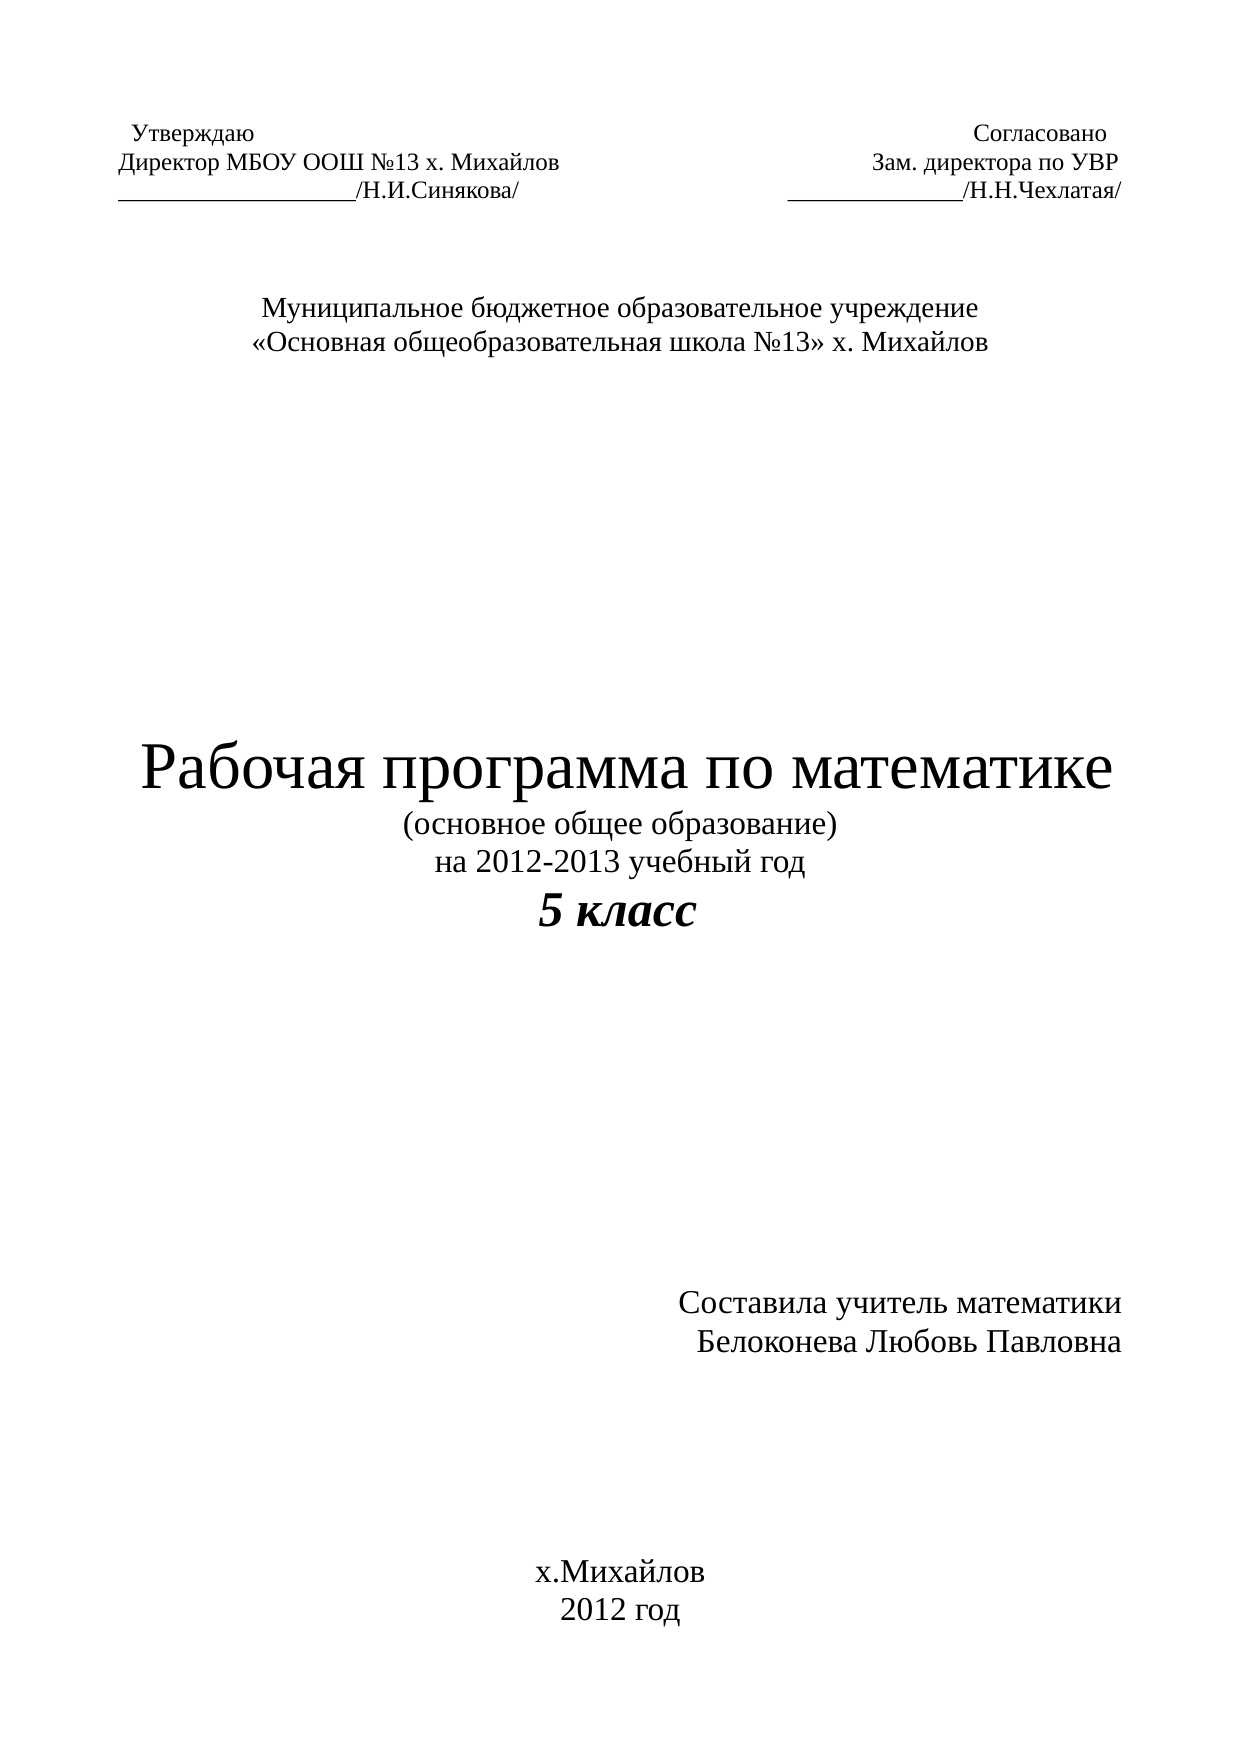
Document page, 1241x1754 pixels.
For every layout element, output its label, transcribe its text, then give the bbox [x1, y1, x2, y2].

text на 2012-2013 учебный год [118, 842, 1122, 880]
text Составила учитель математики [118, 1282, 1122, 1321]
text Рабочая программа по математике [118, 727, 1122, 803]
text х.Михайлов [118, 1551, 1122, 1589]
text 5 класс [118, 880, 1122, 937]
text Директор МБОУ ООШ №13 х. Михайлов Зам. директора по УВР [118, 147, 1122, 176]
text Белоконева Любовь Павловна [118, 1321, 1122, 1359]
text «Основная общеобразовательная школа №13» х. Михайлов [118, 324, 1122, 358]
text 2012 год [118, 1589, 1122, 1627]
text ___________________/Н.И.Синякова/ ______________/Н.Н.Чехлатая/ [118, 176, 1122, 204]
text Муниципальное бюджетное образовательное учреждение [118, 291, 1122, 324]
text (основное общее образование) [118, 803, 1122, 842]
text Утверждаю Согласовано [118, 118, 1122, 147]
